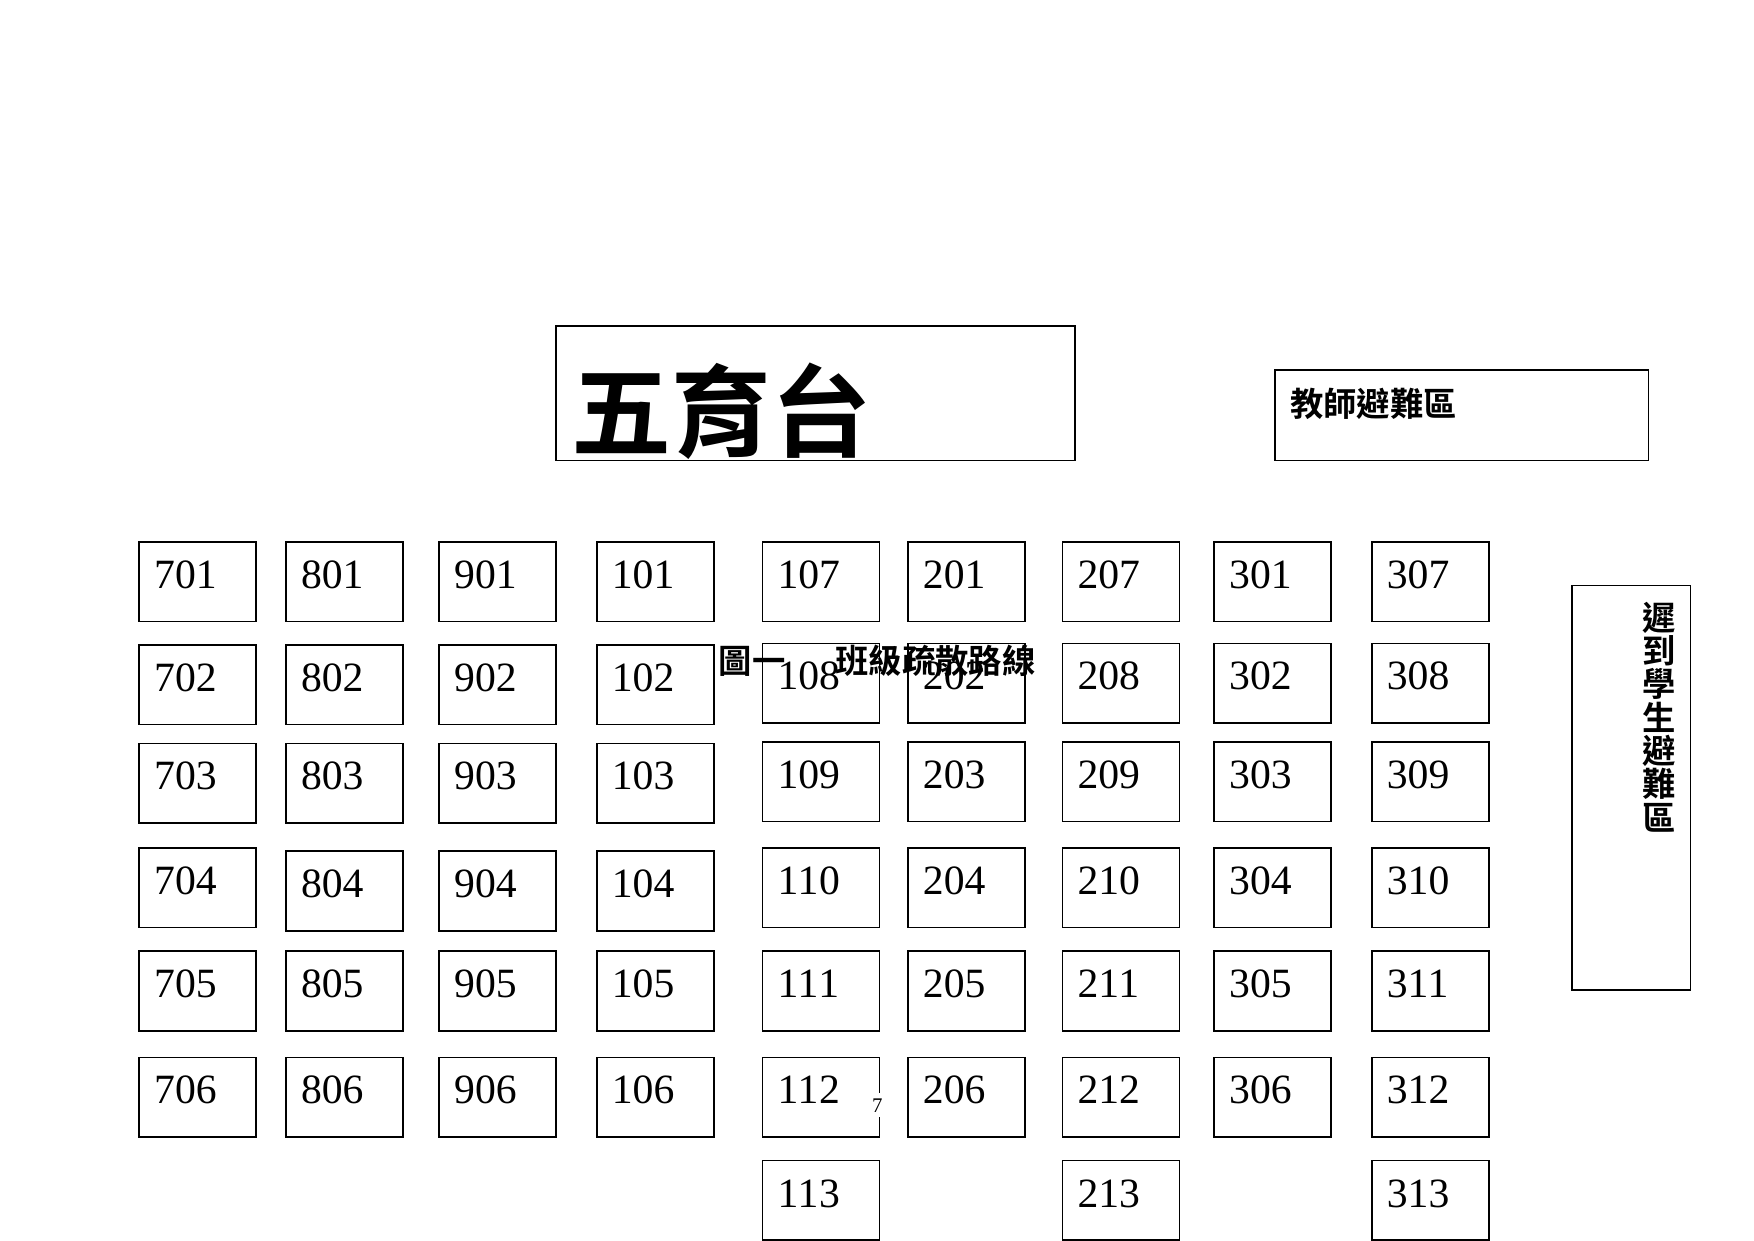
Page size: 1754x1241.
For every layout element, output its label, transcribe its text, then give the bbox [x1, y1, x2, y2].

text 圖一 班級疏散路線 [89, 637, 1571, 682]
